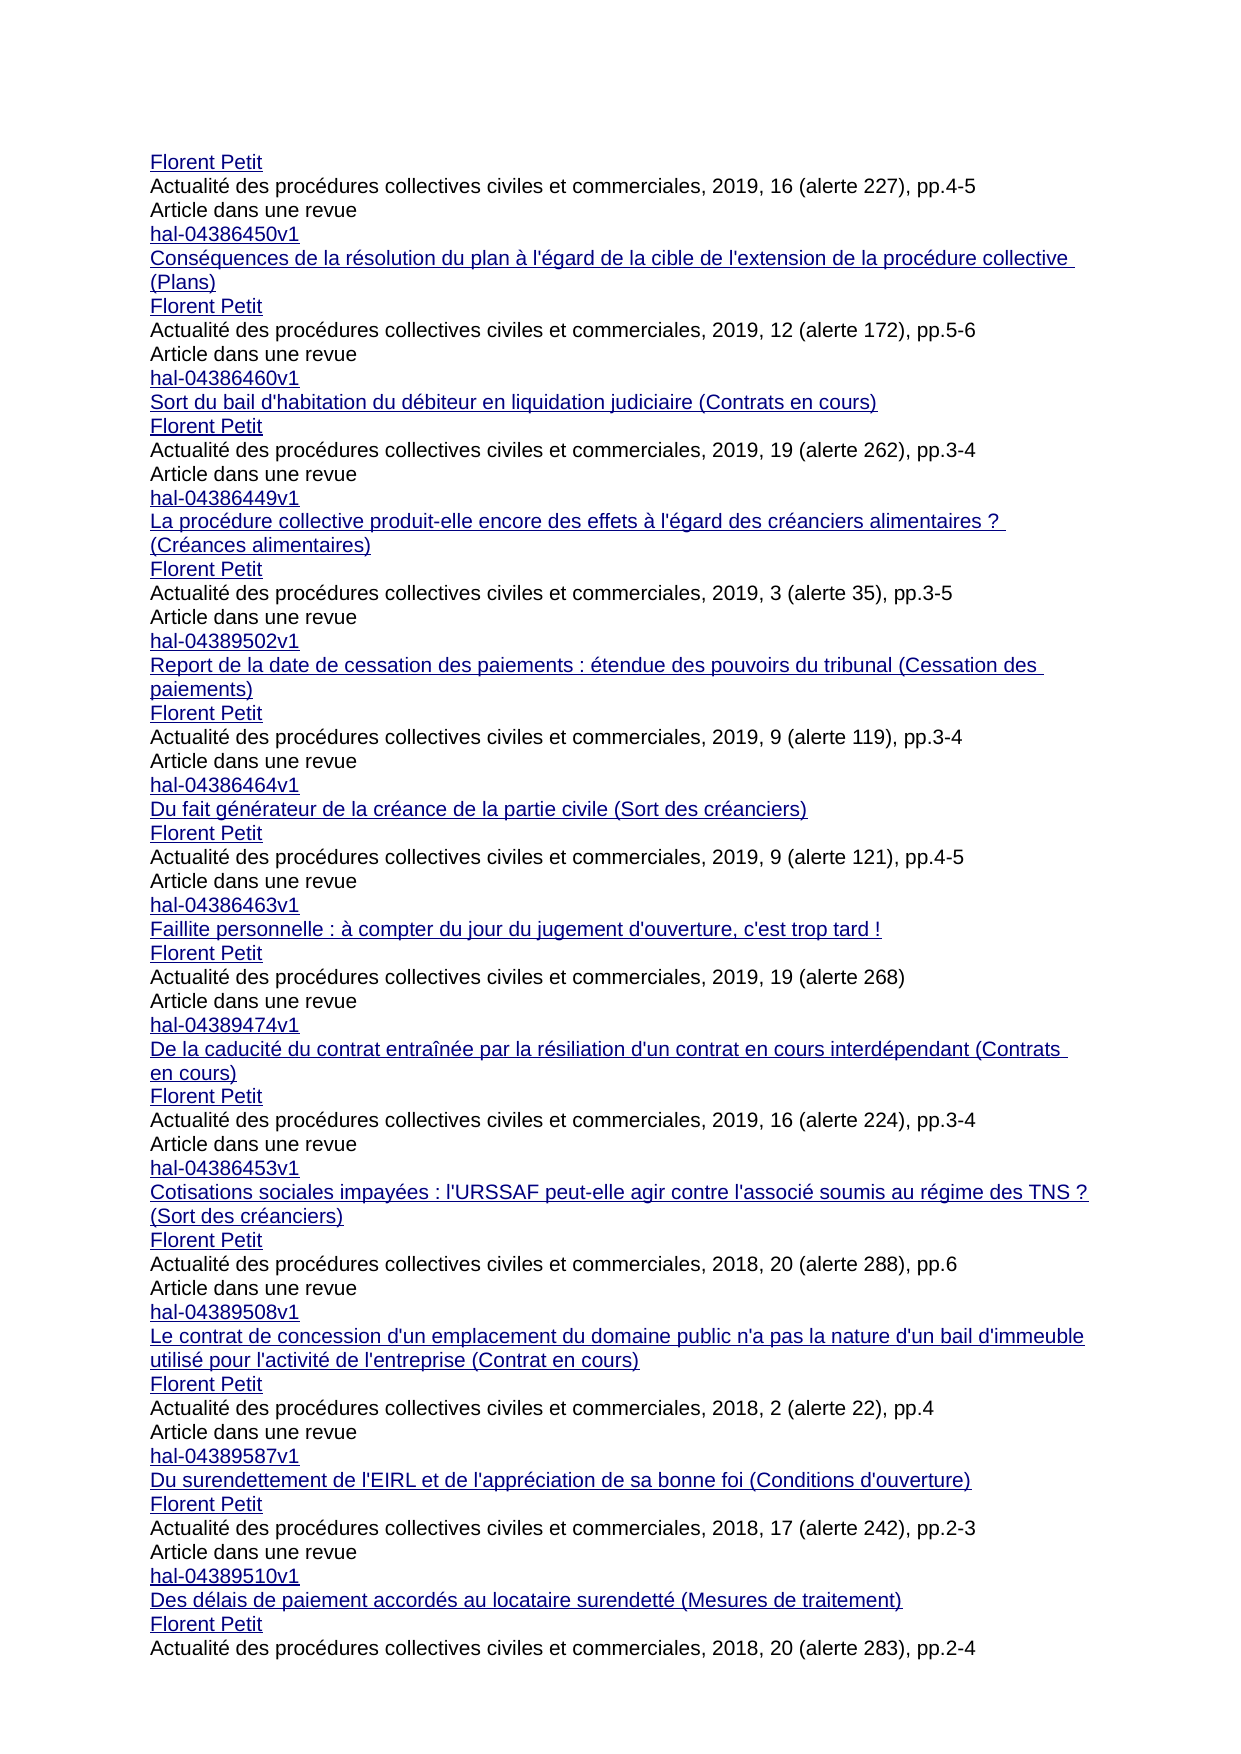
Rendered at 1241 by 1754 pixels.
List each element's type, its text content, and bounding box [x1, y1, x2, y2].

table_cell Cotisations sociales impayées : l'URSSAF peut-elle agir contre l'associé soumis au régime des TNS ? (Sort des créanciers) Florent Petit Actualité des procédures collectives civiles et commerciales, 2018, 20 (alerte 288), pp.6 Article dans une revue hal-04389508v1 [150, 1180, 1090, 1324]
table_cell La procédure collective produit-elle encore des effets à l'égard des créanciers alimentaires ? (Créances alimentaires) Florent Petit Actualité des procédures collectives civiles et commerciales, 2019, 3 (alerte 35), pp.3-5 Article dans une revue hal-04389502v1 [150, 509, 1090, 653]
table_cell Du surendettement de l'EIRL et de l'appréciation de sa bonne foi (Conditions d'ouverture) Florent Petit Actualité des procédures collectives civiles et commerciales, 2018, 17 (alerte 242), pp.2-3 Article dans une revue hal-04389510v1 [150, 1468, 1090, 1587]
table_cell De la caducité du contrat entraînée par la résiliation d'un contrat en cours interdépendant (Contrats en cours) Florent Petit Actualité des procédures collectives civiles et commerciales, 2019, 16 (alerte 224), pp.3-4 Article dans une revue hal-04386453v1 [150, 1036, 1090, 1180]
table_cell Conséquences de la résolution du plan à l'égard de la cible de l'extension de la procédure collective (Plans) Florent Petit Actualité des procédures collectives civiles et commerciales, 2019, 12 (alerte 172), pp.5-6 Article dans une revue hal-04386460v1 [150, 246, 1090, 389]
table_cell Report de la date de cessation des paiements : étendue des pouvoirs du tribunal (Cessation des paiements) Florent Petit Actualité des procédures collectives civiles et commerciales, 2019, 9 (alerte 119), pp.3-4 Article dans une revue hal-04386464v1 [150, 653, 1090, 797]
table_cell Du fait générateur de la créance de la partie civile (Sort des créanciers) Florent Petit Actualité des procédures collectives civiles et commerciales, 2019, 9 (alerte 121), pp.4-5 Article dans une revue hal-04386463v1 [150, 797, 1090, 917]
table_cell Faillite personnelle : à compter du jour du jugement d'ouverture, c'est trop tard ! Florent Petit Actualité des procédures collectives civiles et commerciales, 2019, 19 (alerte 268) Article dans une revue hal-04389474v1 [150, 917, 1090, 1036]
table_cell Sort du bail d'habitation du débiteur en liquidation judiciaire (Contrats en cours) Florent Petit Actualité des procédures collectives civiles et commerciales, 2019, 19 (alerte 262), pp.3-4 Article dans une revue hal-04386449v1 [150, 390, 1090, 509]
table_cell Florent Petit Actualité des procédures collectives civiles et commerciales, 2019, 16 (alerte 227), pp.4-5 Article dans une revue hal-04386450v1 [150, 150, 1090, 246]
table_cell Des délais de paiement accordés au locataire surendetté (Mesures de traitement) Florent Petit Actualité des procédures collectives civiles et commerciales, 2018, 20 (alerte 283), pp.2-4 [150, 1588, 1090, 1659]
table_cell Le contrat de concession d'un emplacement du domaine public n'a pas la nature d'un bail d'immeuble utilisé pour l'activité de l'entreprise (Contrat en cours) Florent Petit Actualité des procédures collectives civiles et commerciales, 2018, 2 (alerte 22), pp.4 Article dans une revue hal-04389587v1 [150, 1324, 1090, 1468]
